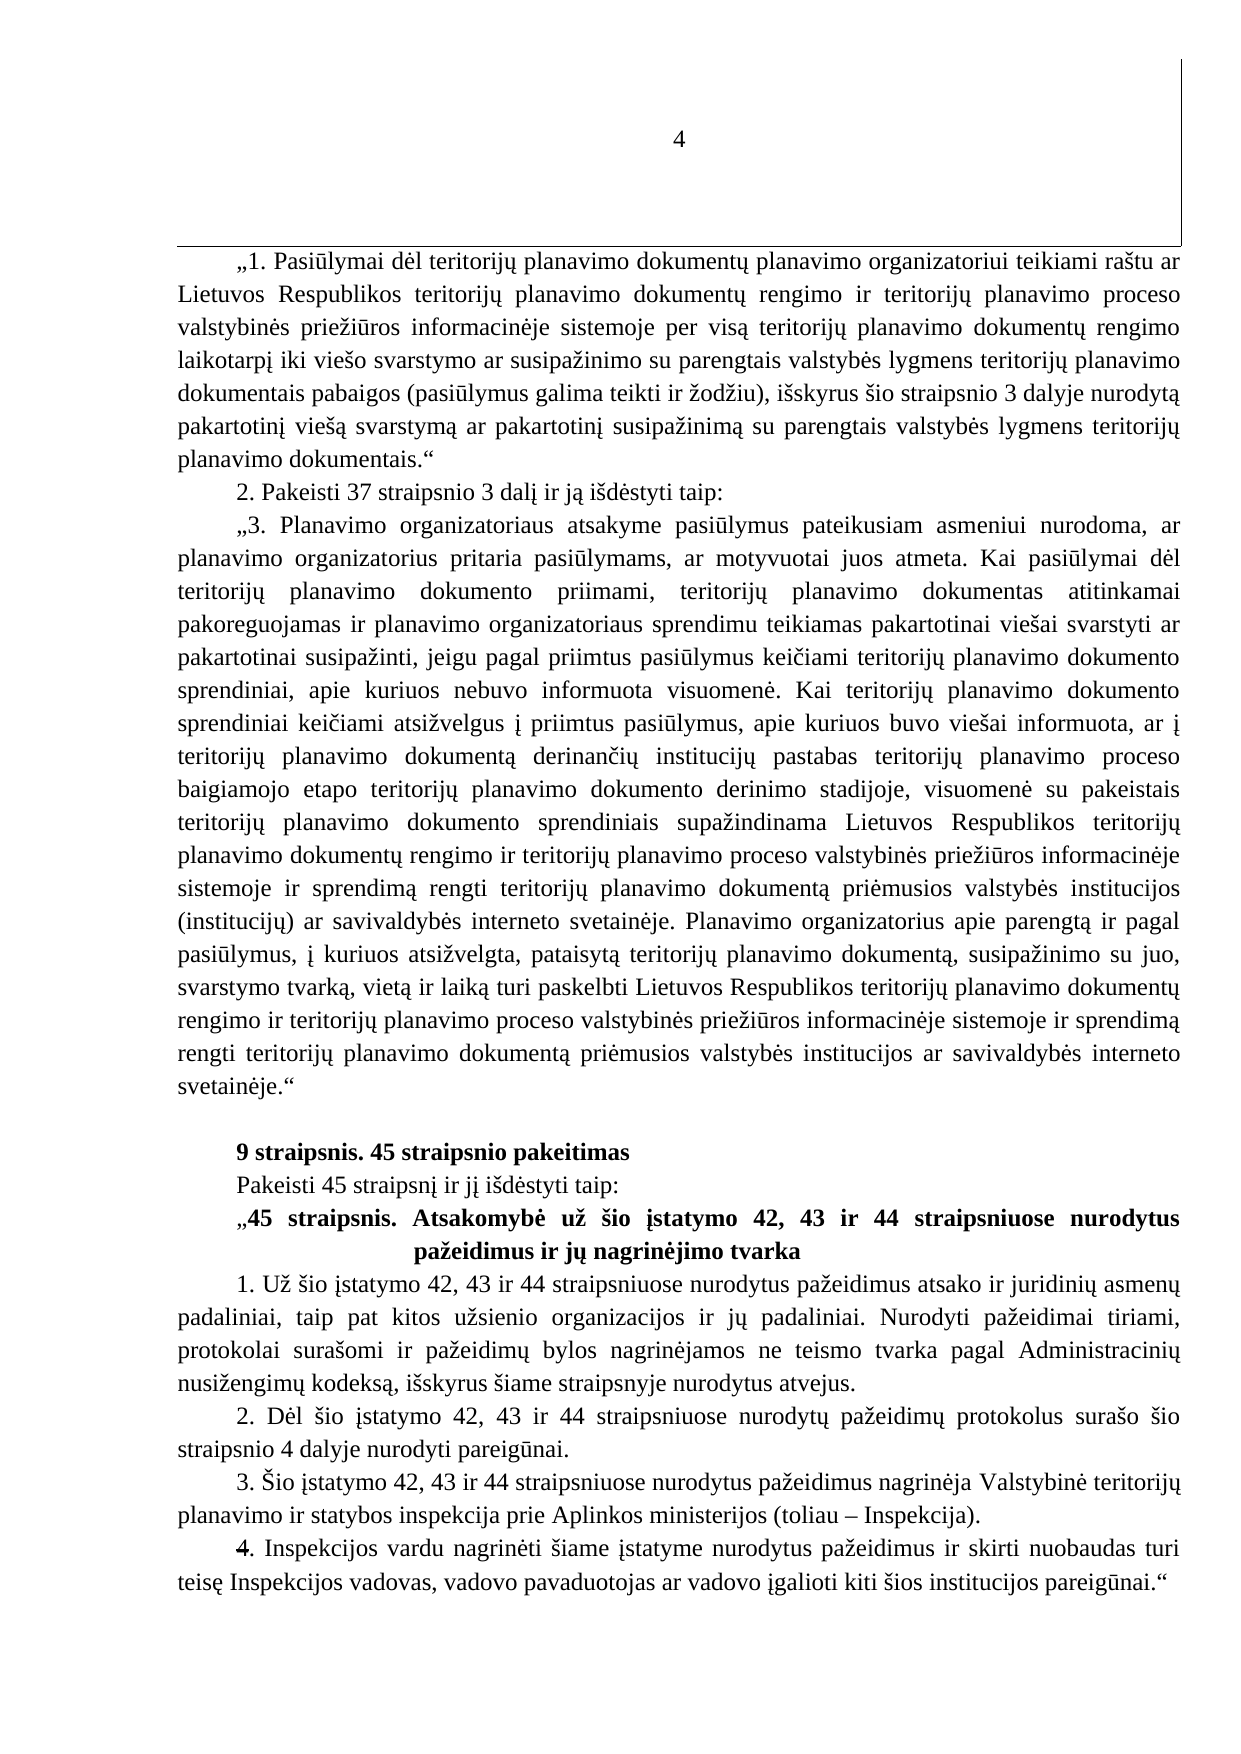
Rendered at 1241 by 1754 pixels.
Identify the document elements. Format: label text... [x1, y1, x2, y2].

text 2. Pakeisti 37 straipsnio 3 dalį ir ją išdėstyti taip: [177, 477, 1181, 506]
text 4. Inspekcijos vardu nagrinėti šiame įstatyme nurodytus pažeidimus ir skirti nuobaudas turi teisę Inspekcijos vadovas, vadovo pavaduotojas ar vadovo įgalioti kiti šios institucijos pareigūnai.“ [177, 1533, 1181, 1595]
text „3. Planavimo organizatoriaus atsakyme pasiūlymus pateikusiam asmeniui nurodoma, ar planavimo organizatorius pritaria pasiūlymams, ar motyvuotai juos atmeta. Kai pasiūlymai dėl teritorijų planavimo dokumento priimami, teritorijų planavimo dokumentas atitinkamai pakoreguojamas ir planavimo organizatoriaus sprendimu teikiamas pakartotinai viešai svarstyti ar pakartotinai susipažinti, jeigu pagal priimtus pasiūlymus keičiami teritorijų planavimo dokumento sprendiniai, apie kuriuos nebuvo informuota visuomenė. Kai teritorijų planavimo dokumento sprendiniai keičiami atsižvelgus į priimtus pasiūlymus, apie kuriuos buvo viešai informuota, ar į teritorijų planavimo dokumentą derinančių institucijų pastabas teritorijų planavimo proceso baigiamojo etapo teritorijų planavimo dokumento derinimo stadijoje, visuomenė su pakeistais teritorijų planavimo dokumento sprendiniais supažindinama Lietuvos Respublikos teritorijų planavimo dokumentų rengimo ir teritorijų planavimo proceso valstybinės priežiūros informacinėje sistemoje ir sprendimą rengti teritorijų planavimo dokumentą priėmusios valstybės institucijos (institucijų) ar savivaldybės interneto svetainėje. Planavimo organizatorius apie parengtą ir pagal pasiūlymus, į kuriuos atsižvelgta, pataisytą teritorijų planavimo dokumentą, susipažinimo su juo, svarstymo tvarką, vietą ir laiką turi paskelbti Lietuvos Respublikos teritorijų planavimo dokumentų rengimo ir teritorijų planavimo proceso valstybinės priežiūros informacinėje sistemoje ir sprendimą rengti teritorijų planavimo dokumentą priėmusios valstybės institucijos ar savivaldybės interneto svetainėje.“ [177, 510, 1181, 1100]
text 2. Dėl šio įstatymo 42, 43 ir 44 straipsniuose nurodytų pažeidimų protokolus surašo šio straipsnio 4 dalyje nurodyti pareigūnai. [177, 1401, 1181, 1463]
text 1. Už šio įstatymo 42, 43 ir 44 straipsniuose nurodytus pažeidimus atsako ir juridinių asmenų padaliniai, taip pat kitos užsienio organizacijos ir jų padaliniai. Nurodyti pažeidimai tiriami, protokolai surašomi ir pažeidimų bylos nagrinėjamos ne teismo tvarka pagal Administracinių nusižengimų kodeksą, išskyrus šiame straipsnyje nurodytus atvejus. [177, 1269, 1181, 1397]
text 9 straipsnis. 45 straipsnio pakeitimas [177, 1137, 1181, 1166]
text „1. Pasiūlymai dėl teritorijų planavimo dokumentų planavimo organizatoriui teikiami raštu ar Lietuvos Respublikos teritorijų planavimo dokumentų rengimo ir teritorijų planavimo proceso valstybinės priežiūros informacinėje sistemoje per visą teritorijų planavimo dokumentų rengimo laikotarpį iki viešo svarstymo ar susipažinimo su parengtais valstybės lygmens teritorijų planavimo dokumentais pabaigos (pasiūlymus galima teikti ir žodžiu), išskyrus šio straipsnio 3 dalyje nurodytą pakartotinį viešą svarstymą ar pakartotinį susipažinimą su parengtais valstybės lygmens teritorijų planavimo dokumentais.“ [177, 246, 1181, 473]
text „45 straipsnis. Atsakomybė už šio įstatymo 42, 43 ir 44 straipsniuose nurodytus pažeidimus ir jų nagrinėjimo tvarka [236, 1203, 1181, 1265]
text 3. Šio įstatymo 42, 43 ir 44 straipsniuose nurodytus pažeidimus nagrinėja Valstybinė teritorijų planavimo ir statybos inspekcija prie Aplinkos ministerijos (toliau – Inspekcija). [177, 1467, 1181, 1529]
text Pakeisti 45 straipsnį ir jį išdėstyti taip: [177, 1170, 1181, 1199]
